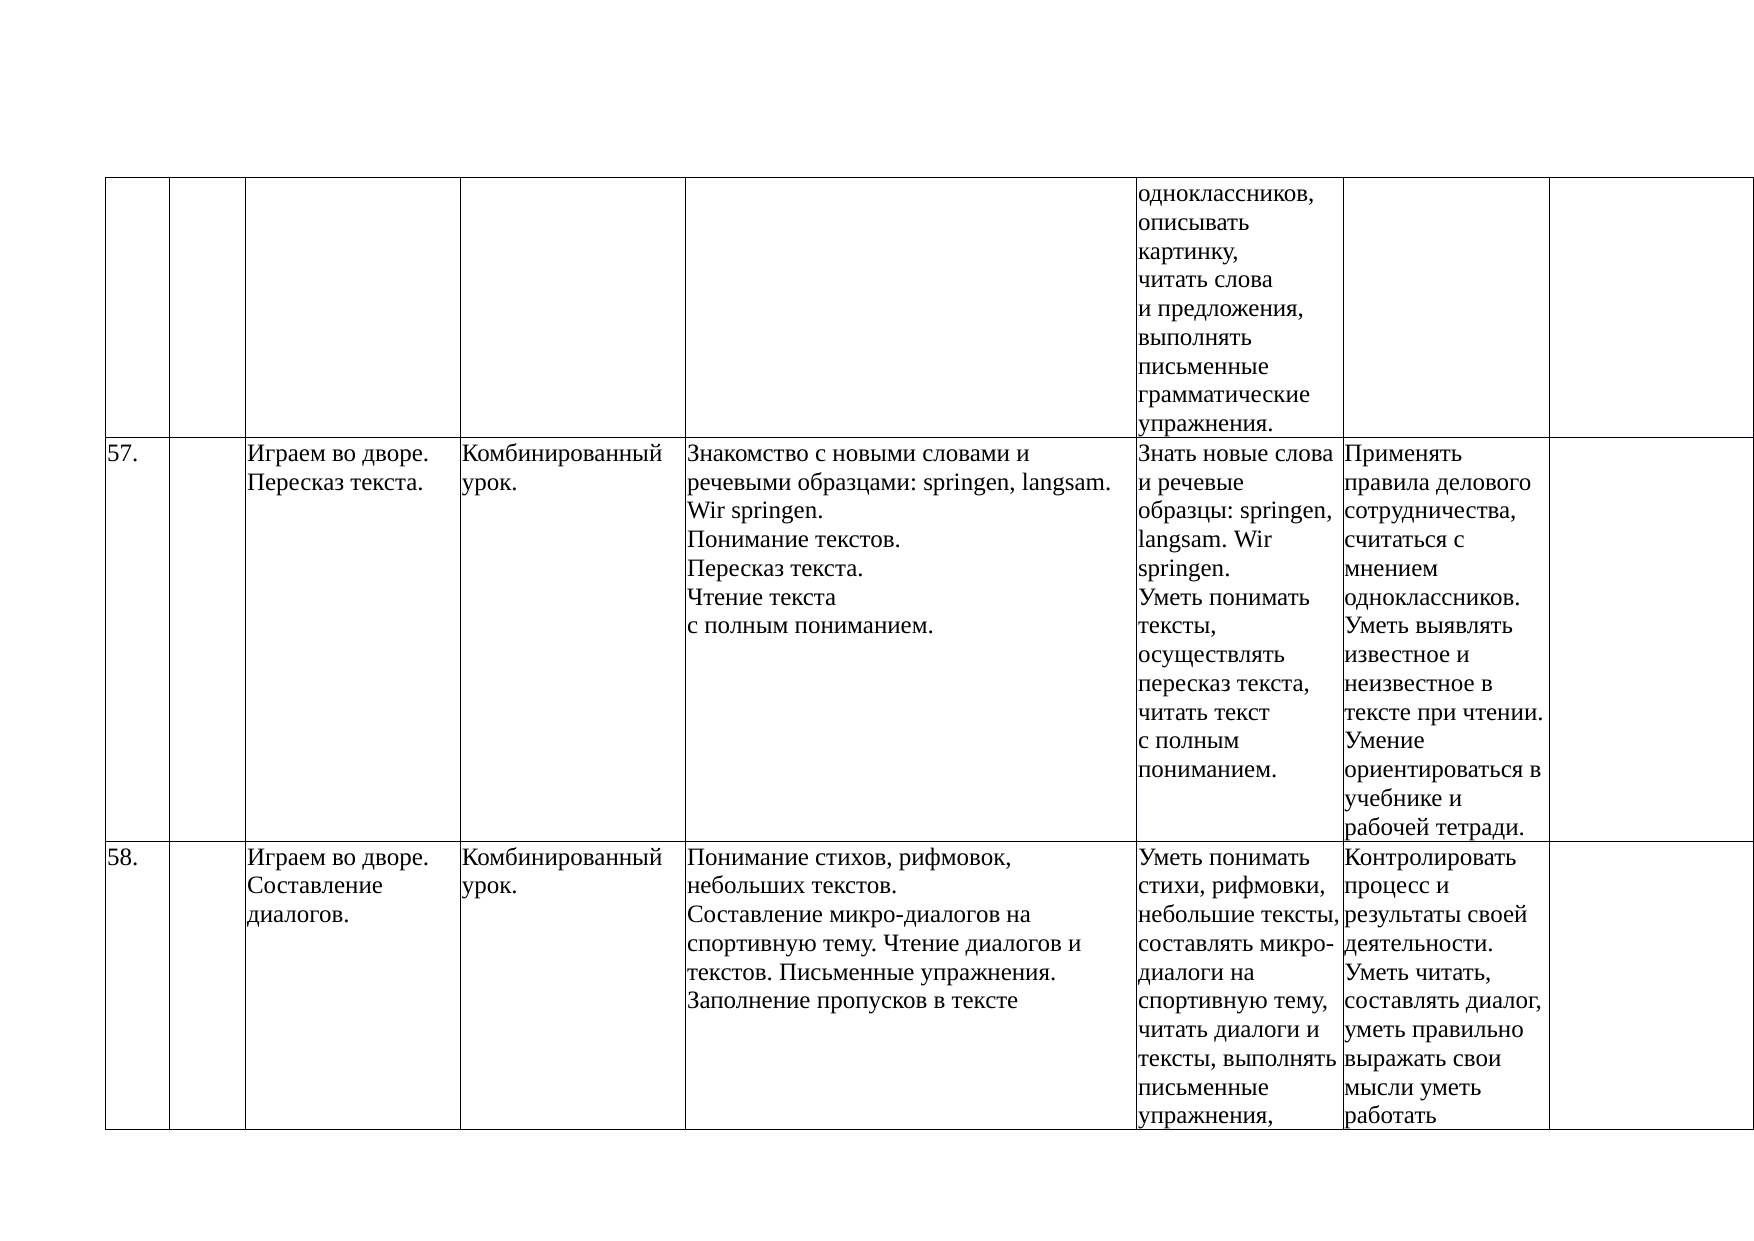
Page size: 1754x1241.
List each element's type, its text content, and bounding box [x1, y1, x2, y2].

table_cell Знакомство с новыми словами и речевыми образцами: springen, langsam. Wir springen. Понимание текстов. Пересказ текста. Чтение текста с полным пониманием. [686, 438, 1136, 841]
table_cell [106, 178, 169, 437]
table_cell Уметь понимать стихи, рифмовки, небольшие тексты, составлять микро-диалоги на спортивную тему, читать диалоги и тексты, выполнять письменные упражнения, [1137, 842, 1343, 1129]
table_cell 57. [106, 438, 169, 841]
table_cell [170, 178, 245, 437]
table_cell [246, 178, 460, 437]
table_cell Применять правила делового сотрудничества, считаться с мнением одноклассников. Уметь выявлять известное и неизвестное в тексте при чтении. Умение ориентироваться в учебнике и рабочей тетради. [1344, 438, 1549, 841]
table_cell одноклассников, описывать картинку, читать слова и предложения, выполнять письменные грамматические упражнения. [1137, 178, 1343, 437]
table_cell Контролировать процесс и результаты своей деятельности. Уметь читать, составлять диалог, уметь правильно выражать свои мысли уметь работать [1344, 842, 1549, 1129]
table_cell Играем во дворе. Пересказ текста. [246, 438, 460, 841]
table_cell [1550, 842, 1753, 1129]
table_cell [170, 438, 245, 841]
table_cell 58. [106, 842, 169, 1129]
table_cell [1550, 178, 1753, 437]
table_cell [686, 178, 1136, 437]
table_cell [1550, 438, 1753, 841]
table_cell [461, 178, 685, 437]
table_cell Комбинированный урок. [461, 842, 685, 1129]
table_cell [1344, 178, 1549, 437]
table_cell Комбинированный урок. [461, 438, 685, 841]
table_cell Понимание стихов, рифмовок, небольших текстов. Составление микро-диалогов на спортивную тему. Чтение диалогов и текстов. Письменные упражнения. Заполнение пропусков в тексте [686, 842, 1136, 1129]
table_cell [170, 842, 245, 1129]
table_cell Играем во дворе. Составление диалогов. [246, 842, 460, 1129]
table_cell Знать новые слова и речевые образцы: springen, langsam. Wir springen. Уметь понимать тексты, осуществлять пересказ текста, читать текст с полным пониманием. [1137, 438, 1343, 841]
